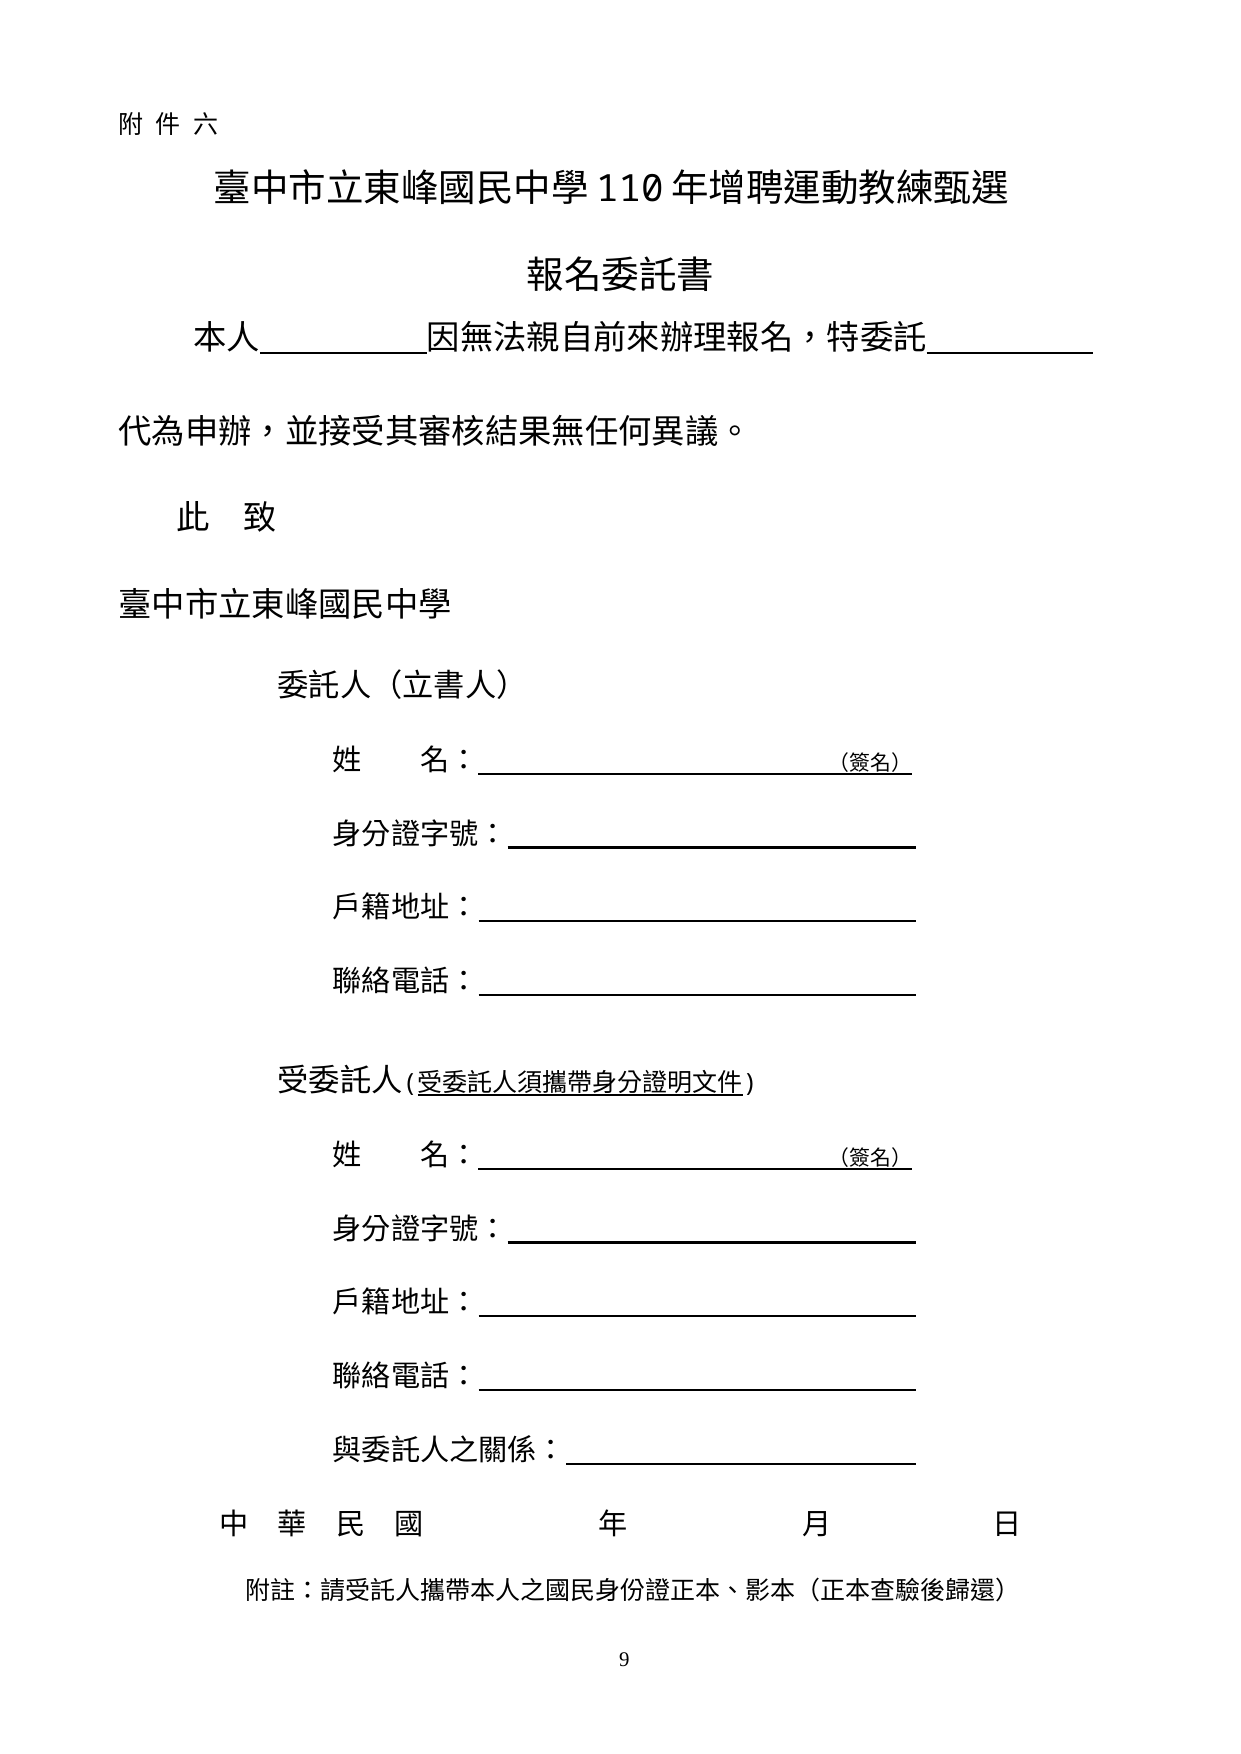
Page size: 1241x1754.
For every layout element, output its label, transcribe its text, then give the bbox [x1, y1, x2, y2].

text 身分證字號： [118, 794, 1122, 857]
text 中 華 民 國 年 月 日 [118, 1484, 1122, 1547]
text 報名委託書 [118, 231, 1122, 293]
text 與委託人之關係： [118, 1410, 1122, 1473]
text 戶籍地址： [118, 868, 1122, 930]
text 受委託人(受委託人須攜帶身分證明文件) [118, 1042, 1122, 1104]
text 聯絡電話： [118, 942, 1122, 1004]
text 臺中市立東峰國民中學 [118, 560, 1122, 623]
text 臺中市立東峰國民中學110年增聘運動教練甄選 [118, 143, 1122, 206]
text 身分證字號： [118, 1189, 1122, 1252]
text 此 致 [118, 473, 1122, 536]
text 附 件 六 [118, 81, 1122, 143]
text 委託人（立書人） [118, 647, 1122, 709]
text 附註：請受託人攜帶本人之國民身份證正本、影本（正本查驗後歸還） [118, 1547, 1122, 1609]
text 聯絡電話： [118, 1337, 1122, 1399]
text 戶籍地址： [118, 1263, 1122, 1325]
text 姓 名： （簽名） [118, 720, 1122, 783]
text 姓 名： （簽名） [118, 1115, 1122, 1178]
text 本人 因無法親自前來辦理報名，特委託 代為申辦，並接受其審核結果無任何異議。 [118, 293, 1122, 449]
